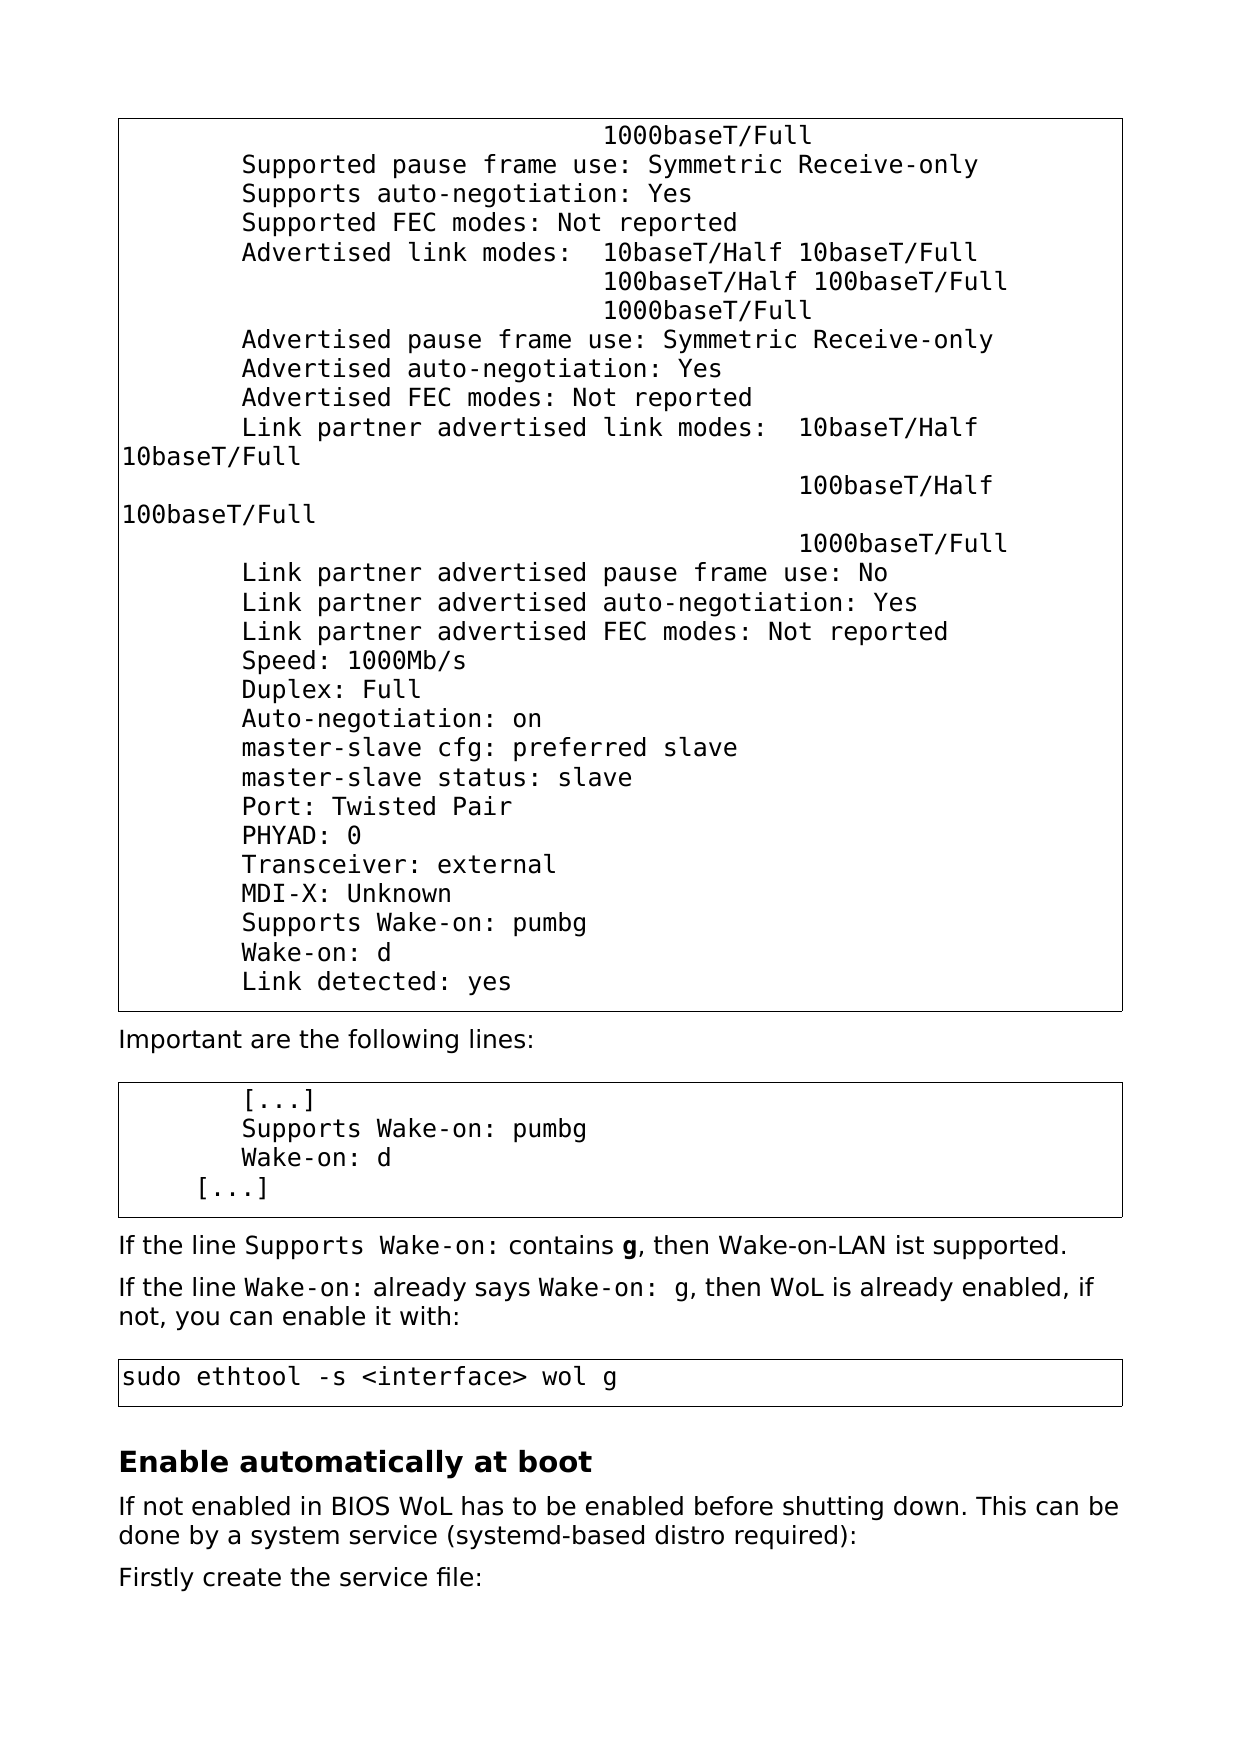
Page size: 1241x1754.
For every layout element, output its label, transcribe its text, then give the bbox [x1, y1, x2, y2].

text If the line Wake-on: already says Wake-on: g, then WoL is already enabled, if not, you can enable it with: [118, 1273, 1122, 1331]
text If the line Supports Wake-on: contains g, then Wake-on-LAN ist supported. [118, 1231, 1122, 1261]
subtitle Enable automatically at boot [118, 1446, 1122, 1479]
text If not enabled in BIOS WoL has to be enabled before shutting down. This can be done by a system service (systemd-based distro required): [118, 1492, 1122, 1550]
text Important are the following lines: [118, 1026, 1122, 1055]
table_header 1000baseT/Full Supported pause frame use: Symmetric Receive-only Supports auto-negotiation: Yes Supported FEC modes: Not reported Advertised link modes: 10baseT/Half 10baseT/Full 100baseT/Half 100baseT/Full 1000baseT/Full Advertised pause frame use: Symmetric Receive-only Advertised auto-negotiation: Yes Advertised FEC modes: Not reported Link partner advertised link modes: 10baseT/Half 10baseT/Full 100baseT/Half 100baseT/Full 1000baseT/Full Link partner advertised pause frame use: No Link partner advertised auto-negotiation: Yes Link partner advertised FEC modes: Not reported Speed: 1000Mb/s Duplex: Full Auto-negotiation: on master-slave cfg: preferred slave master-slave status: slave Port: Twisted Pair PHYAD: 0 Transceiver: external MDI-X: Unknown Supports Wake-on: pumbg Wake-on: d Link detected: yes [119, 119, 1122, 1011]
table_header sudo ethtool -s <interface> wol g [119, 1360, 1122, 1406]
table_header [...] Supports Wake-on: pumbg Wake-on: d [...] [119, 1083, 1122, 1217]
text Firstly create the service file: [118, 1563, 1122, 1592]
